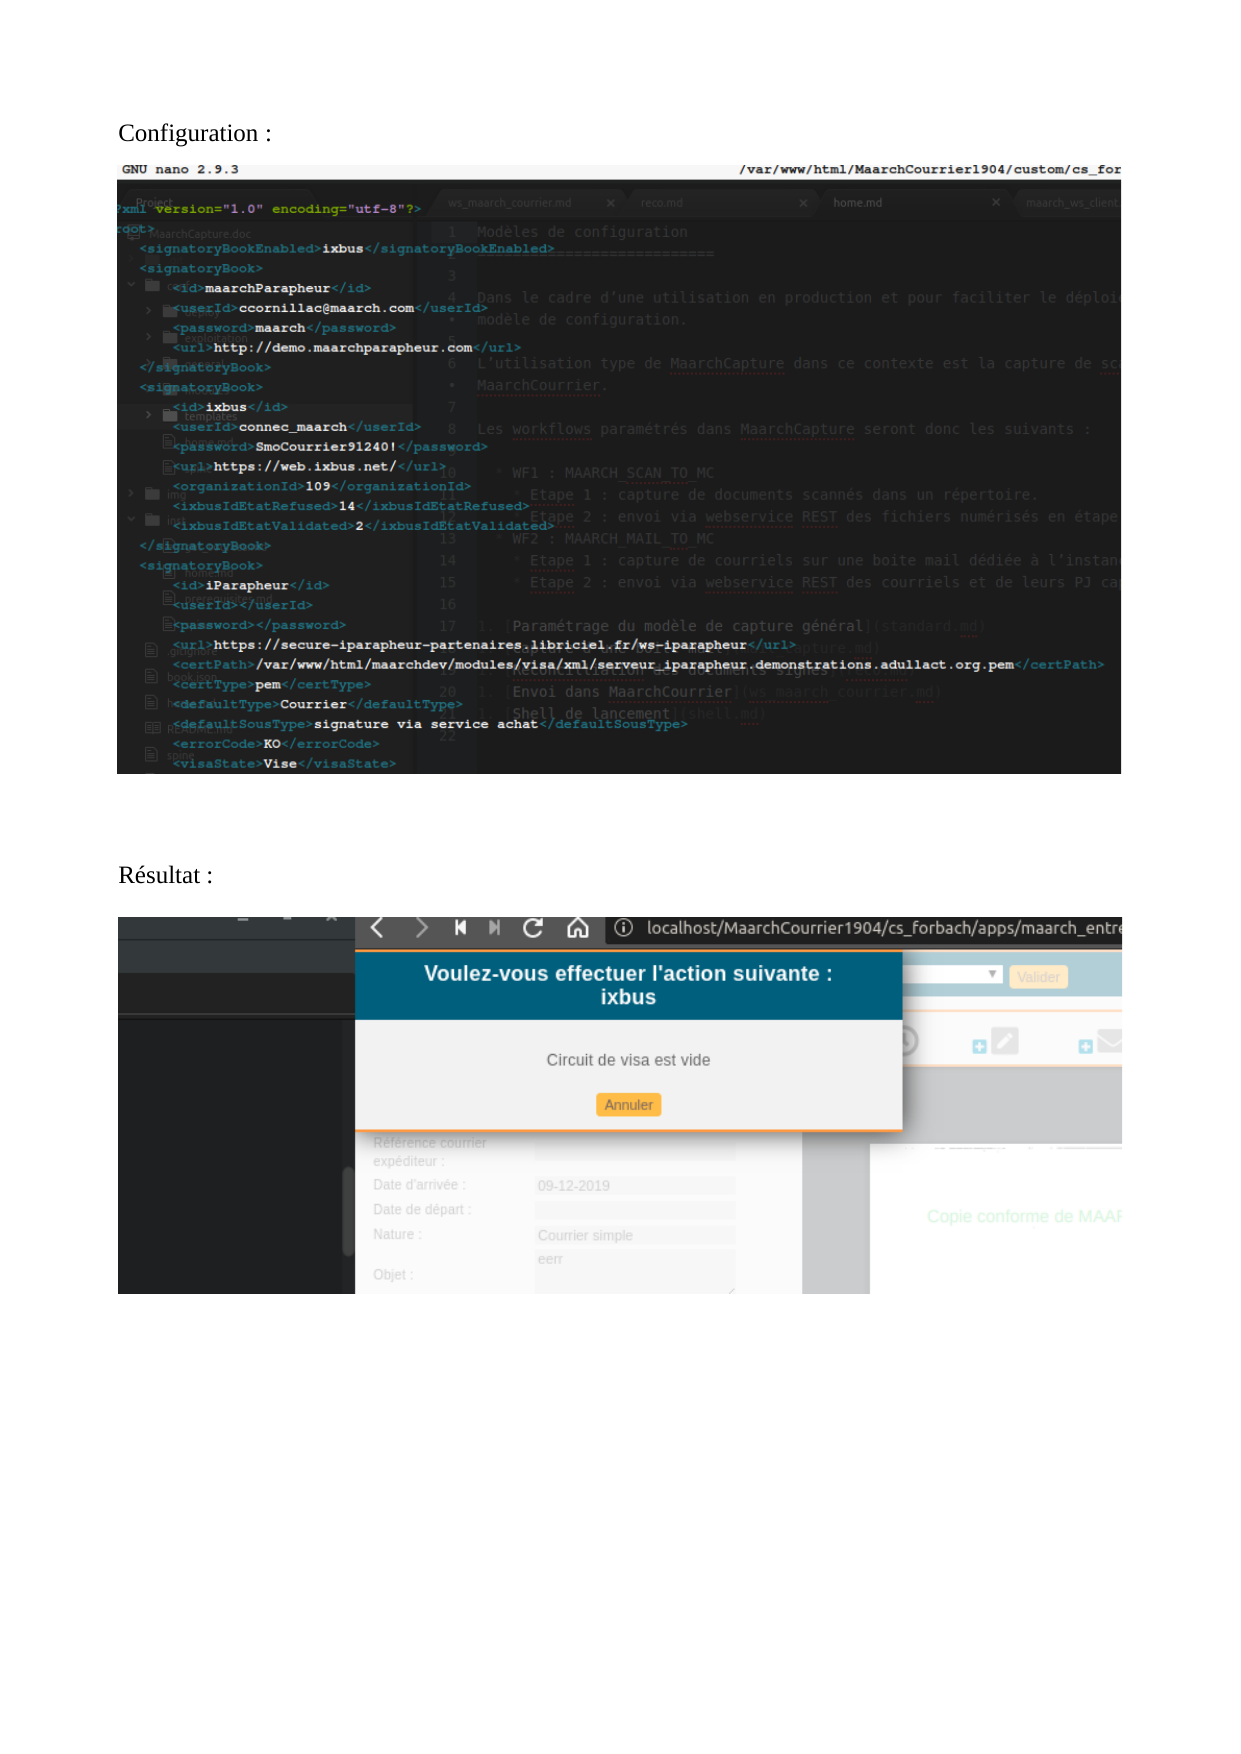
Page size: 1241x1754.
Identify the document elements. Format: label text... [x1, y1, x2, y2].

text Configuration : [118, 118, 1122, 147]
picture [118, 917, 1123, 1294]
text Résultat : [118, 860, 1122, 888]
picture [117, 165, 1122, 774]
